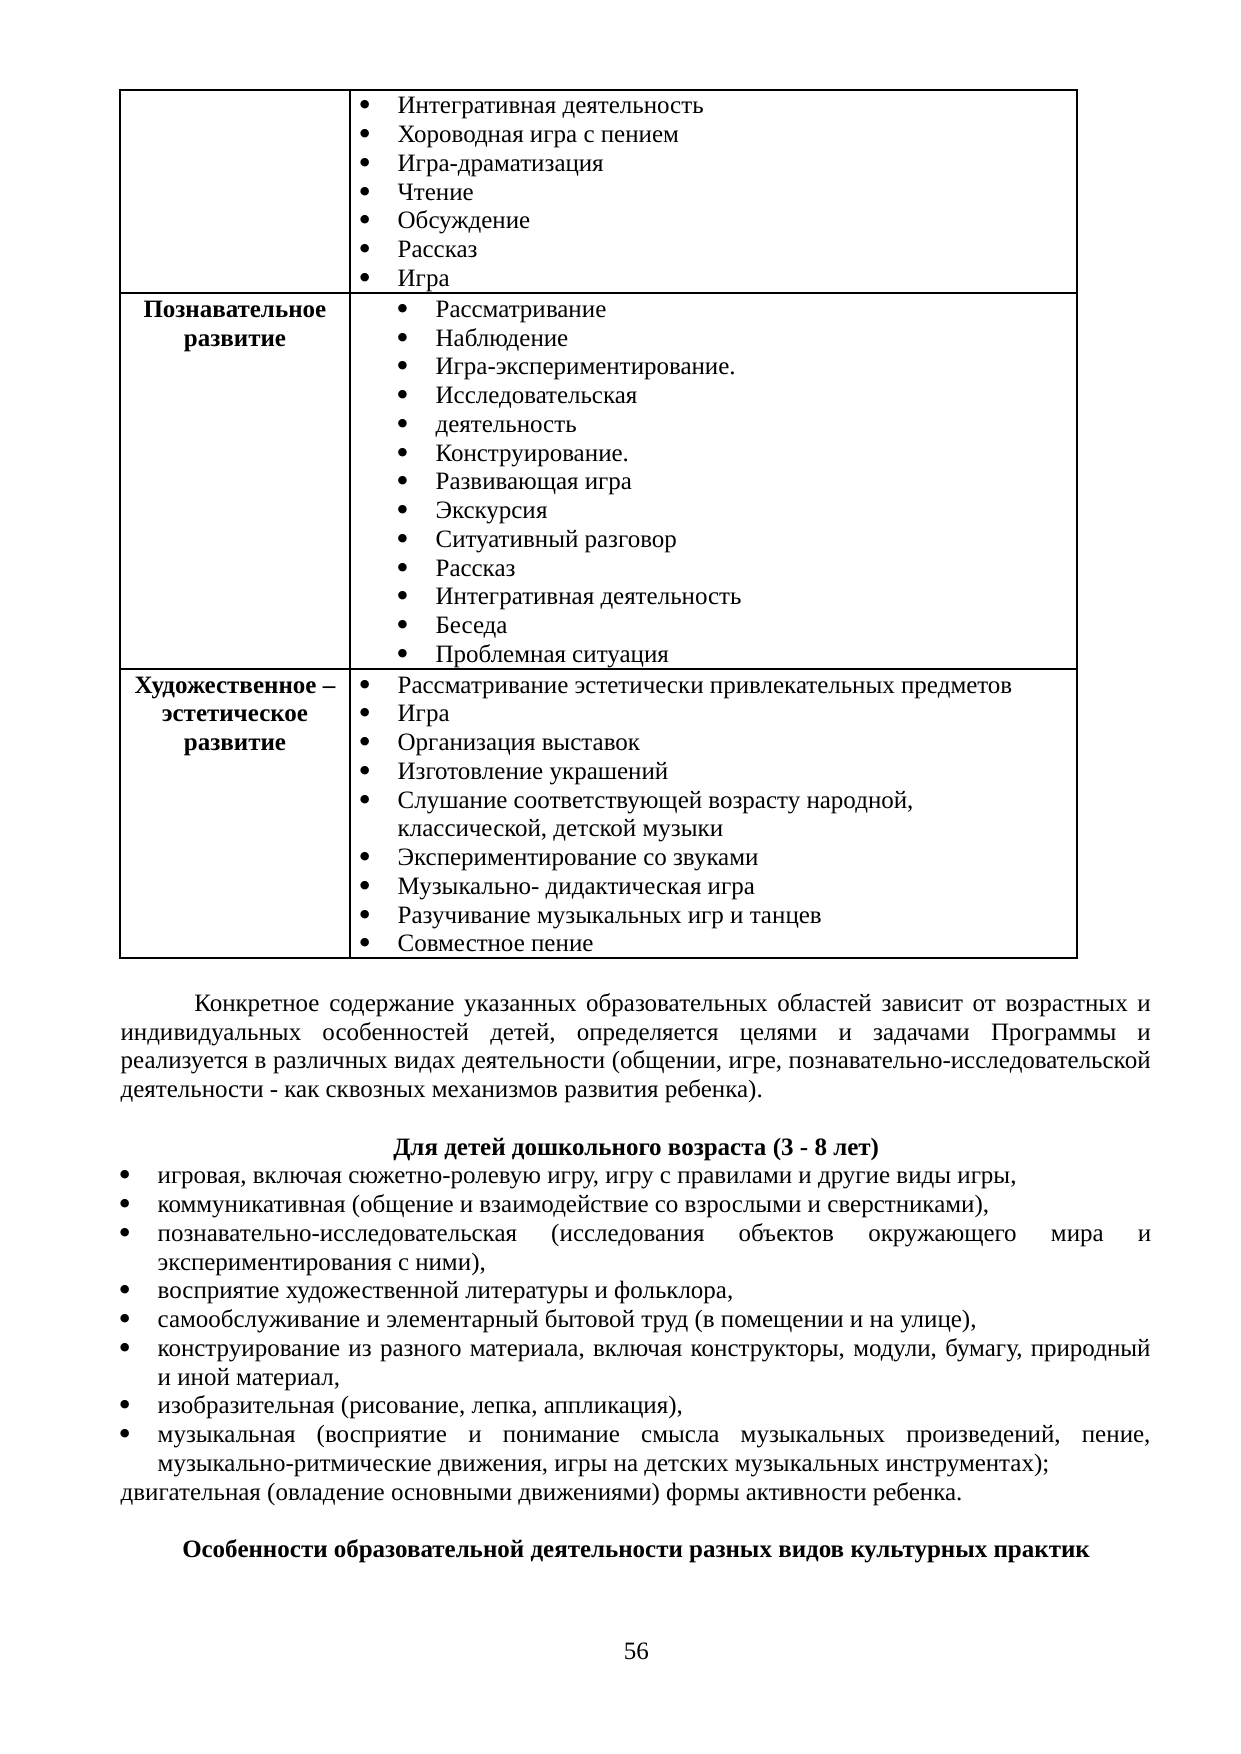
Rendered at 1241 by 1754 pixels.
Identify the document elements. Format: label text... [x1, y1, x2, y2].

table_cell Художественное –эстетическое развитие [121, 670, 349, 957]
list познавательно-исследовательская (исследования объектов окружающего мира и экспериментирования с ними), [120, 1218, 1152, 1276]
table_cell Рассматривание Наблюдение Игра-экспериментирование. Исследовательская деятельность Конструирование. Развивающая игра Экскурсия Ситуативный разговор Рассказ Интегративная деятельность Беседа Проблемная ситуация [351, 294, 1076, 668]
list коммуникативная (общение и взаимодействие со взрослыми и сверстниками), [120, 1189, 1152, 1218]
table_cell Рассматривание Игровая ситуация Дидактическая игра Ситуация общения. Беседа (в том числе в процессе наблюдения за объектами природы, трудом взрослых). Интегративная деятельность Хороводная игра с пением Игра-драматизация Чтение Обсуждение Рассказ Игра [351, 91, 1076, 292]
table_cell Рассматривание эстетически привлекательных предметов Игра Организация выставок Изготовление украшений Слушание соответствующей возрасту народной, классической, детской музыки Экспериментирование со звуками Музыкально- дидактическая игра Разучивание музыкальных игр и танцев Совместное пение [351, 670, 1076, 957]
text Конкретное содержание указанных образовательных областей зависит от возрастных и индивидуальных особенностей детей, определяется целями и задачами Программы и реализуется в различных видах деятельности (общении, игре, познавательно-исследовательской деятельности - как сквозных механизмов развития ребенка). [120, 988, 1152, 1103]
list изобразительная (рисование, лепка, аппликация), [120, 1391, 1152, 1419]
table_cell [121, 91, 349, 292]
text Для детей дошкольного возраста (3 - 8 лет) [120, 1132, 1152, 1161]
list игровая, включая сюжетно-ролевую игру, игру с правилами и другие виды игры, [120, 1161, 1152, 1189]
list самообслуживание и элементарный бытовой труд (в помещении и на улице), [120, 1304, 1152, 1333]
text Особенности образовательной деятельности разных видов культурных практик [120, 1534, 1152, 1563]
list восприятие художественной литературы и фольклора, [120, 1276, 1152, 1304]
table_cell Познавательное развитие [121, 294, 349, 668]
list музыкальная (восприятие и понимание смысла музыкальных произведений, пение, музыкально-ритмические движения, игры на детских музыкальных инструментах); [120, 1419, 1152, 1477]
text двигательная (овладение основными движениями) формы активности ребенка. [120, 1477, 1152, 1506]
list конструирование из разного материала, включая конструкторы, модули, бумагу, природный и иной материал, [120, 1333, 1152, 1391]
